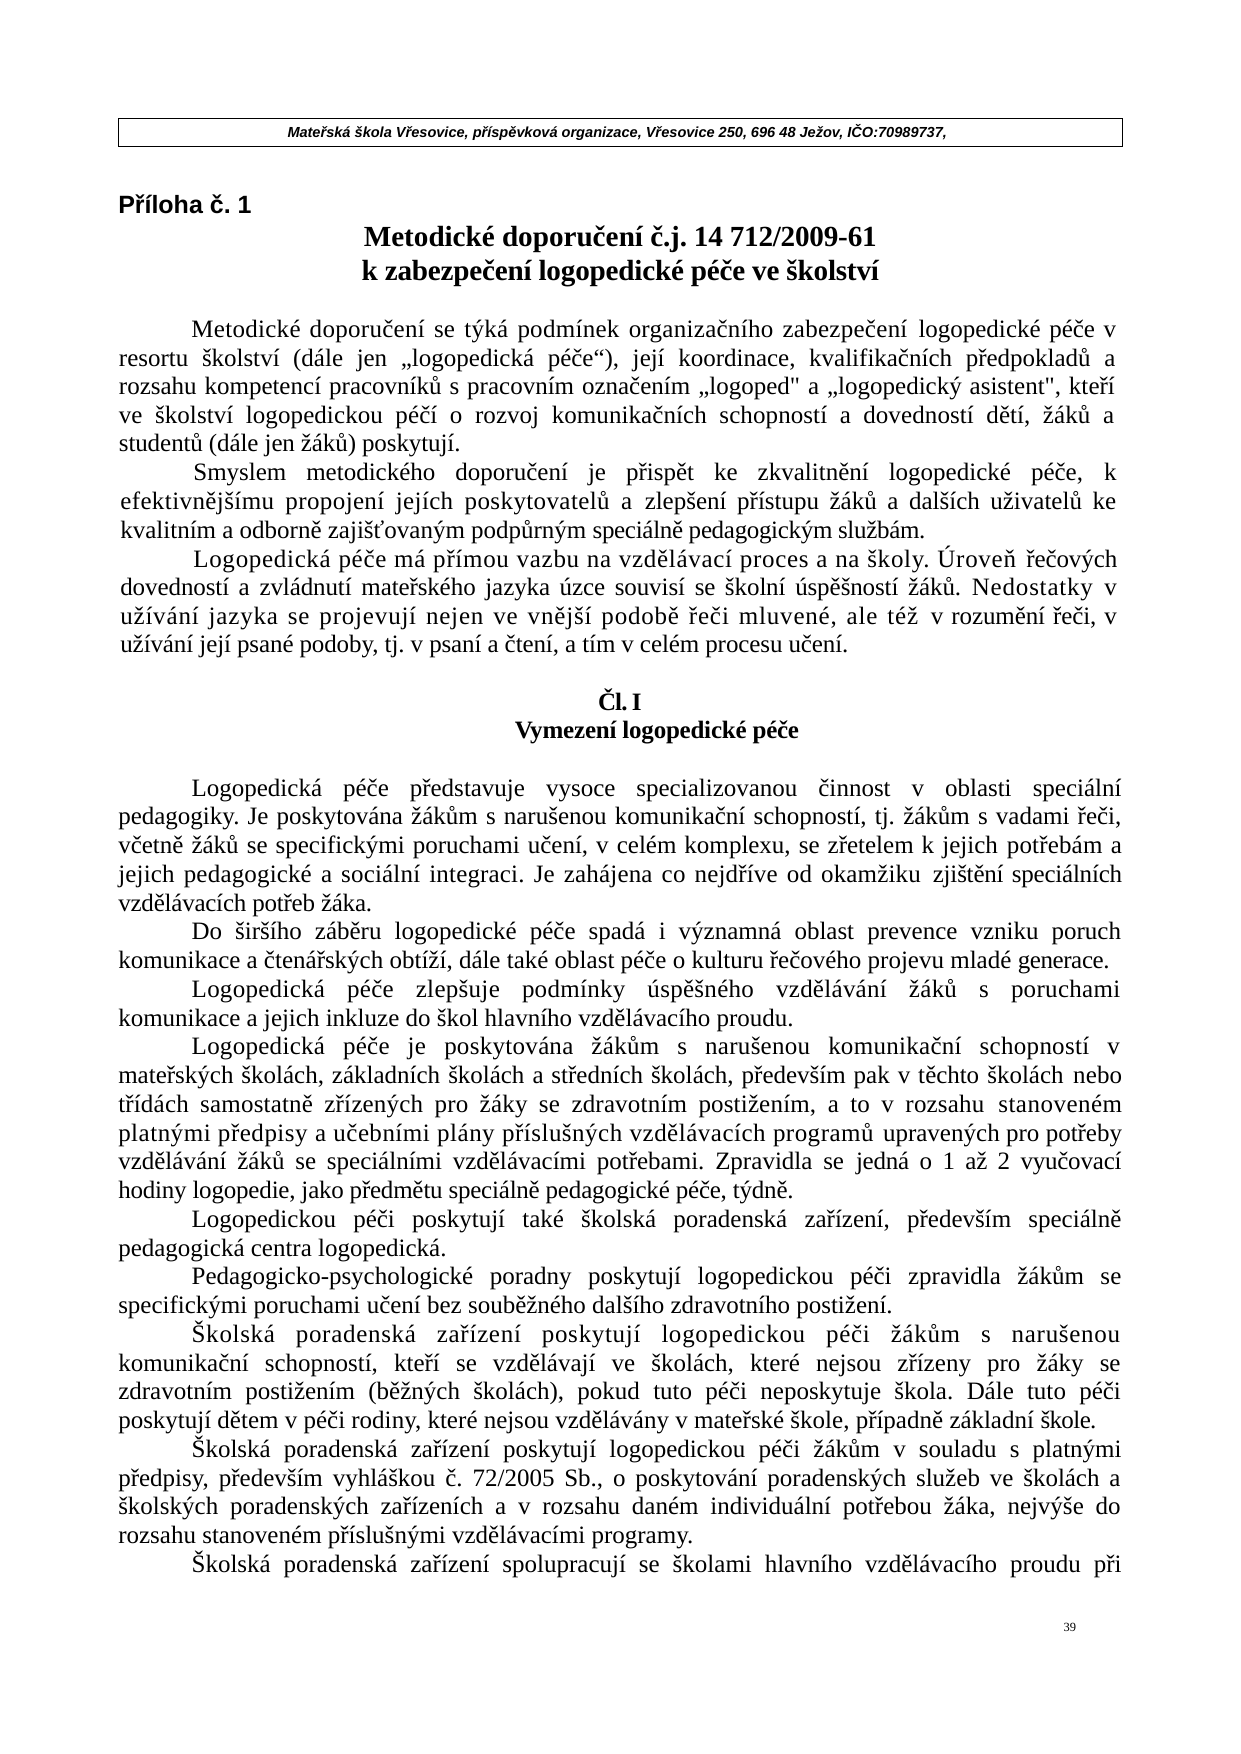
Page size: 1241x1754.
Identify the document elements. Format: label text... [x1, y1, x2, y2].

text Školská poradenská zařízení poskytují logopedickou péči žákům s narušenou komunikační schopností, kteří se vzdělávají ve školách, které nejsou zřízeny pro žáky se zdravotním postižením (běžných školách), pokud tuto péči neposkytuje škola. Dále tuto péči poskytují dětem v péči rodiny, které nejsou vzdělávány v mateřské škole, případně základní škole. [118, 1319, 1122, 1434]
text Logopedická péče představuje vysoce specializovanou činnost v oblasti speciální pedagogiky. Je poskytována žákům s narušenou komunikační schopností, tj. žákům s vadami řeči, včetně žáků se specifickými poruchami učení, v celém komplexu, se zřetelem k jejich potřebám a jejich pedagogické a sociální integraci. Je zahájena co nejdříve od okamžiku zjištění speciálních vzdělávacích potřeb žáka. [118, 773, 1122, 916]
text Metodické doporučení č.j. 14 712/2009-61 [118, 219, 1122, 253]
text Metodické doporučení se týká podmínek organizačního zabezpečení logopedické péče v resortu školství (dále jen „logopedická péče“), její koordinace, kvalifikačních předpokladů a rozsahu kompetencí pracovníků s pracovním označením „logoped" a „logopedický asistent", kteří ve školství logopedickou péčí o rozvoj komunikačních schopností a dovedností dětí, žáků a studentů (dále jen žáků) poskytují. [119, 315, 1116, 457]
text Logopedickou péči poskytují také školská poradenská zařízení, především speciálně pedagogická centra logopedická. [118, 1204, 1122, 1261]
text k zabezpečení logopedické péče ve školství [118, 253, 1122, 286]
text Příloha č. 1 [118, 190, 1122, 219]
text Čl. I [118, 687, 1122, 716]
text Školská poradenská zařízení spolupracují se školami hlavního vzdělávacího proudu při [118, 1549, 1122, 1578]
text Do širšího záběru logopedické péče spadá i významná oblast prevence vzniku poruch komunikace a čtenářských obtíží, dále také oblast péče o kulturu řečového projevu mladé generace. [118, 916, 1122, 974]
text Vymezení logopedické péče [118, 716, 1122, 744]
text Pedagogicko-psychologické poradny poskytují logopedickou péči zpravidla žákům se specifickými poruchami učení bez souběžného dalšího zdravotního postižení. [118, 1261, 1122, 1319]
text Logopedická péče je poskytována žákům s narušenou komunikační schopností v mateřských školách, základních školách a středních školách, především pak v těchto školách nebo třídách samostatně zřízených pro žáky se zdravotním postižením, a to v rozsahu stanoveném platnými předpisy a učebními plány příslušných vzdělávacích programů upravených pro potřeby vzdělávání žáků se speciálními vzdělávacími potřebami. Zpravidla se jedná o 1 až 2 vyučovací hodiny logopedie, jako předmětu speciálně pedagogické péče, týdně. [118, 1031, 1122, 1204]
text Školská poradenská zařízení poskytují logopedickou péči žákům v souladu s platnými předpisy, především vyhláškou č. 72/2005 Sb., o poskytování poradenských služeb ve školách a školských poradenských zařízeních a v rozsahu daném individuální potřebou žáka, nejvýše do rozsahu stanoveném příslušnými vzdělávacími programy. [118, 1434, 1122, 1549]
text Logopedická péče má přímou vazbu na vzdělávací proces a na školy. Úroveň řečových dovedností a zvládnutí mateřského jazyka úzce souvisí se školní úspěšností žáků. Nedostatky v užívání jazyka se projevují nejen ve vnější podobě řeči mluvené, ale též v rozumění řeči, v užívání její psané podoby, tj. v psaní a čtení, a tím v celém procesu učení. [120, 544, 1117, 658]
text Smyslem metodického doporučení je přispět ke zkvalitnění logopedické péče, k efektivnějšímu propojení jejích poskytovatelů a zlepšení přístupu žáků a dalších uživatelů ke kvalitním a odborně zajišťovaným podpůrným speciálně pedagogickým službám. [120, 457, 1117, 544]
text Logopedická péče zlepšuje podmínky úspěšného vzdělávání žáků s poruchami komunikace a jejich inkluze do škol hlavního vzdělávacího proudu. [118, 974, 1122, 1031]
